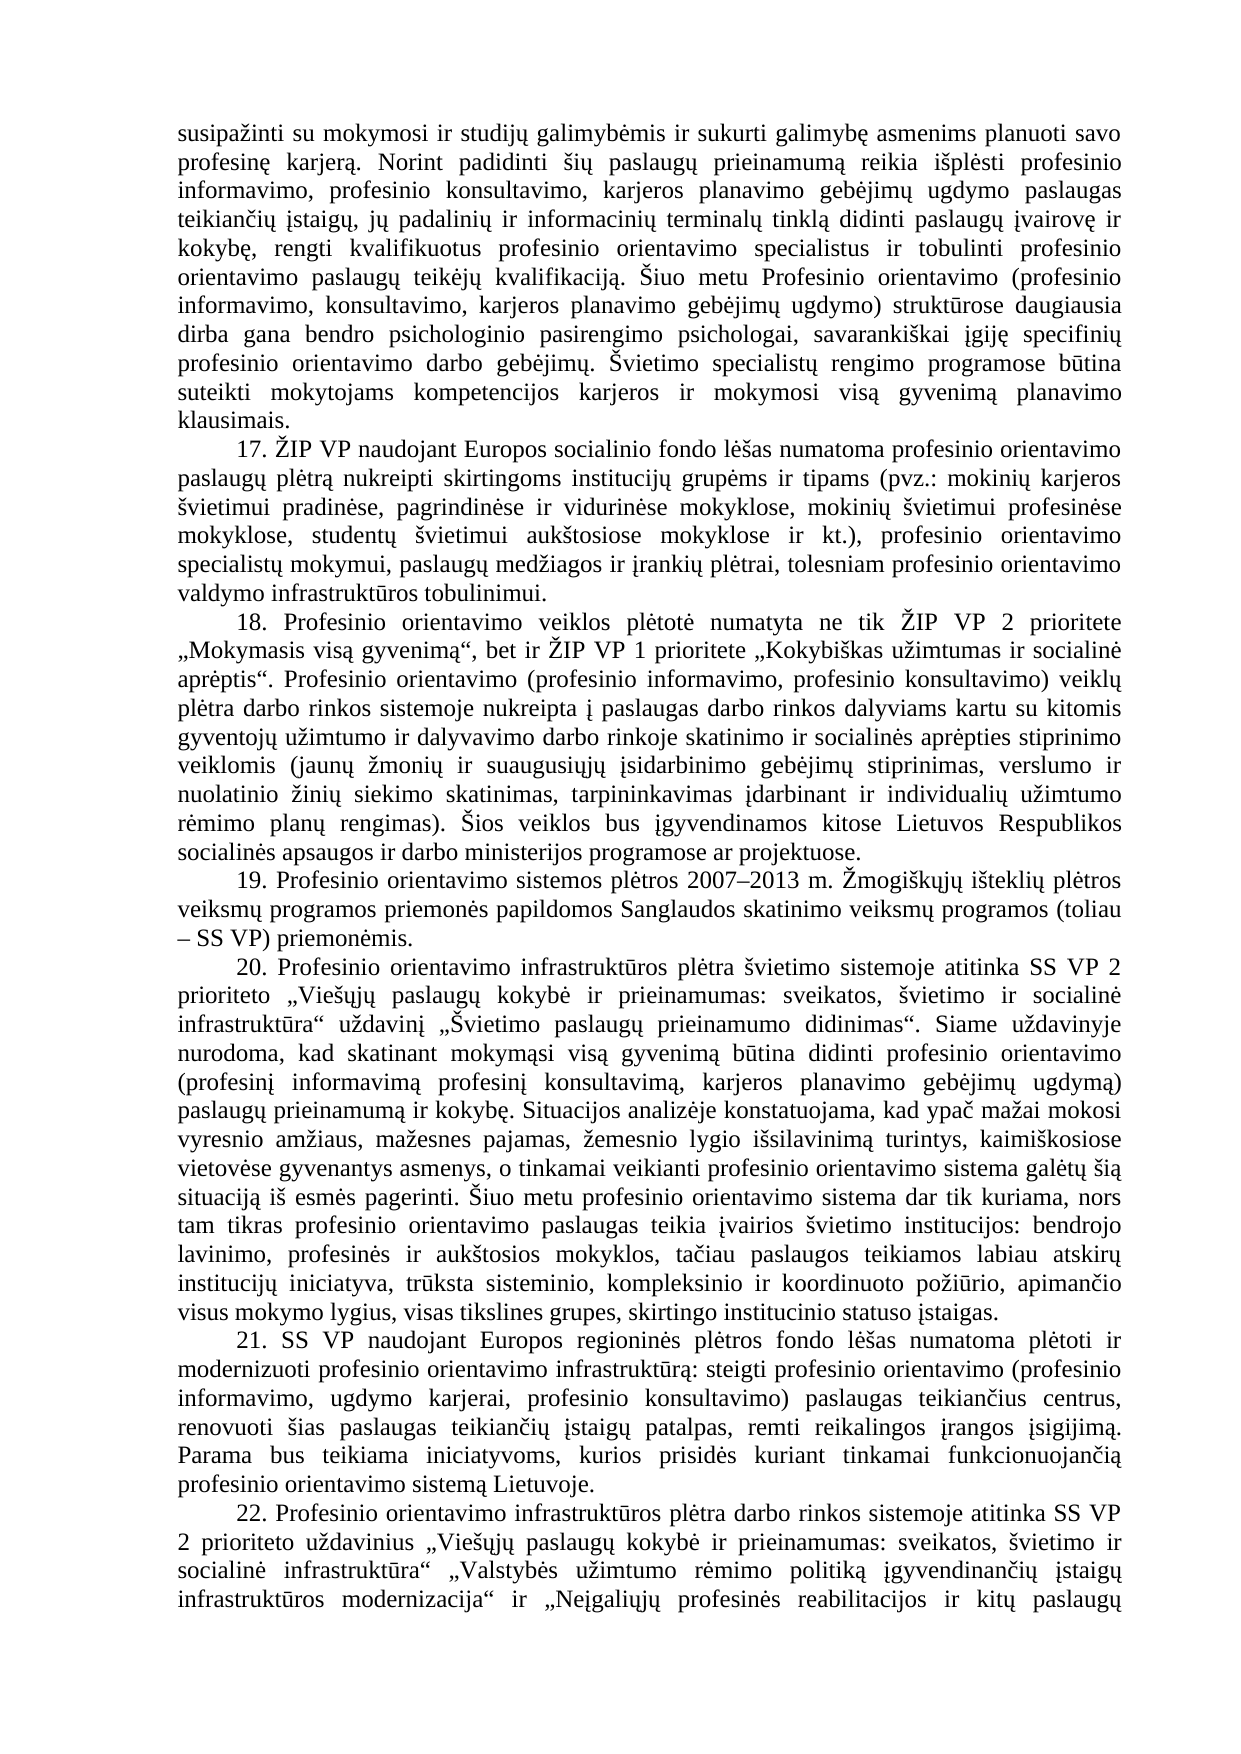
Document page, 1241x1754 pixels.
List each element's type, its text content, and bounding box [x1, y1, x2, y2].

text 19. Profesinio orientavimo sistemos plėtros 2007–2013 m. Žmogiškųjų išteklių plėtros veiksmų programos priemonės papildomos Sanglaudos skatinimo veiksmų programos (toliau – SS VP) priemonėmis. [177, 866, 1122, 952]
text 17. ŽIP VP naudojant Europos socialinio fondo lėšas numatoma profesinio orientavimo paslaugų plėtrą nukreipti skirtingoms institucijų grupėms ir tipams (pvz.: mokinių karjeros švietimui pradinėse, pagrindinėse ir vidurinėse mokyklose, mokinių švietimui profesinėse mokyklose, studentų švietimui aukštosiose mokyklose ir kt.), profesinio orientavimo specialistų mokymui, paslaugų medžiagos ir įrankių plėtrai, tolesniam profesinio orientavimo valdymo infrastruktūros tobulinimui. [177, 434, 1122, 607]
text 20. Profesinio orientavimo infrastruktūros plėtra švietimo sistemoje atitinka SS VP 2 prioriteto „Viešųjų paslaugų kokybė ir prieinamumas: sveikatos, švietimo ir socialinė infrastruktūra“ uždavinį „Švietimo paslaugų prieinamumo didinimas“. Siame uždavinyje nurodoma, kad skatinant mokymąsi visą gyvenimą būtina didinti profesinio orientavimo (profesinį informavimą profesinį konsultavimą, karjeros planavimo gebėjimų ugdymą) paslaugų prieinamumą ir kokybę. Situacijos analizėje konstatuojama, kad ypač mažai mokosi vyresnio amžiaus, mažesnes pajamas, žemesnio lygio išsilavinimą turintys, kaimiškosiose vietovėse gyvenantys asmenys, o tinkamai veikianti profesinio orientavimo sistema galėtų šią situaciją iš esmės pagerinti. Šiuo metu profesinio orientavimo sistema dar tik kuriama, nors tam tikras profesinio orientavimo paslaugas teikia įvairios švietimo institucijos: bendrojo lavinimo, profesinės ir aukštosios mokyklos, tačiau paslaugos teikiamos labiau atskirų institucijų iniciatyva, trūksta sisteminio, kompleksinio ir koordinuoto požiūrio, apimančio visus mokymo lygius, visas tikslines grupes, skirtingo institucinio statuso įstaigas. [177, 952, 1122, 1326]
text 21. SS VP naudojant Europos regioninės plėtros fondo lėšas numatoma plėtoti ir modernizuoti profesinio orientavimo infrastruktūrą: steigti profesinio orientavimo (profesinio informavimo, ugdymo karjerai, profesinio konsultavimo) paslaugas teikiančius centrus, renovuoti šias paslaugas teikiančių įstaigų patalpas, remti reikalingos įrangos įsigijimą. Parama bus teikiama iniciatyvoms, kurios prisidės kuriant tinkamai funkcionuojančią profesinio orientavimo sistemą Lietuvoje. [177, 1326, 1122, 1498]
text susipažinti su mokymosi ir studijų galimybėmis ir sukurti galimybę asmenims planuoti savo profesinę karjerą. Norint padidinti šių paslaugų prieinamumą reikia išplėsti profesinio informavimo, profesinio konsultavimo, karjeros planavimo gebėjimų ugdymo paslaugas teikiančių įstaigų, jų padalinių ir informacinių terminalų tinklą didinti paslaugų įvairovę ir kokybę, rengti kvalifikuotus profesinio orientavimo specialistus ir tobulinti profesinio orientavimo paslaugų teikėjų kvalifikaciją. Šiuo metu Profesinio orientavimo (profesinio informavimo, konsultavimo, karjeros planavimo gebėjimų ugdymo) struktūrose daugiausia dirba gana bendro psichologinio pasirengimo psichologai, savarankiškai įgiję specifinių profesinio orientavimo darbo gebėjimų. Švietimo specialistų rengimo programose būtina suteikti mokytojams kompetencijos karjeros ir mokymosi visą gyvenimą planavimo klausimais. [177, 118, 1122, 434]
text 18. Profesinio orientavimo veiklos plėtotė numatyta ne tik ŽIP VP 2 prioritete „Mokymasis visą gyvenimą“, bet ir ŽIP VP 1 prioritete „Kokybiškas užimtumas ir socialinė aprėptis“. Profesinio orientavimo (profesinio informavimo, profesinio konsultavimo) veiklų plėtra darbo rinkos sistemoje nukreipta į paslaugas darbo rinkos dalyviams kartu su kitomis gyventojų užimtumo ir dalyvavimo darbo rinkoje skatinimo ir socialinės aprėpties stiprinimo veiklomis (jaunų žmonių ir suaugusiųjų įsidarbinimo gebėjimų stiprinimas, verslumo ir nuolatinio žinių siekimo skatinimas, tarpininkavimas įdarbinant ir individualių užimtumo rėmimo planų rengimas). Šios veiklos bus įgyvendinamos kitose Lietuvos Respublikos socialinės apsaugos ir darbo ministerijos programose ar projektuose. [177, 607, 1122, 866]
text 22. Profesinio orientavimo infrastruktūros plėtra darbo rinkos sistemoje atitinka SS VP 2 prioriteto uždavinius „Viešųjų paslaugų kokybė ir prieinamumas: sveikatos, švietimo ir socialinė infrastruktūra“ „Valstybės užimtumo rėmimo politiką įgyvendinančių įstaigų infrastruktūros modernizacija“ ir „Neįgaliųjų profesinės reabilitacijos ir kitų paslaugų [177, 1498, 1122, 1613]
